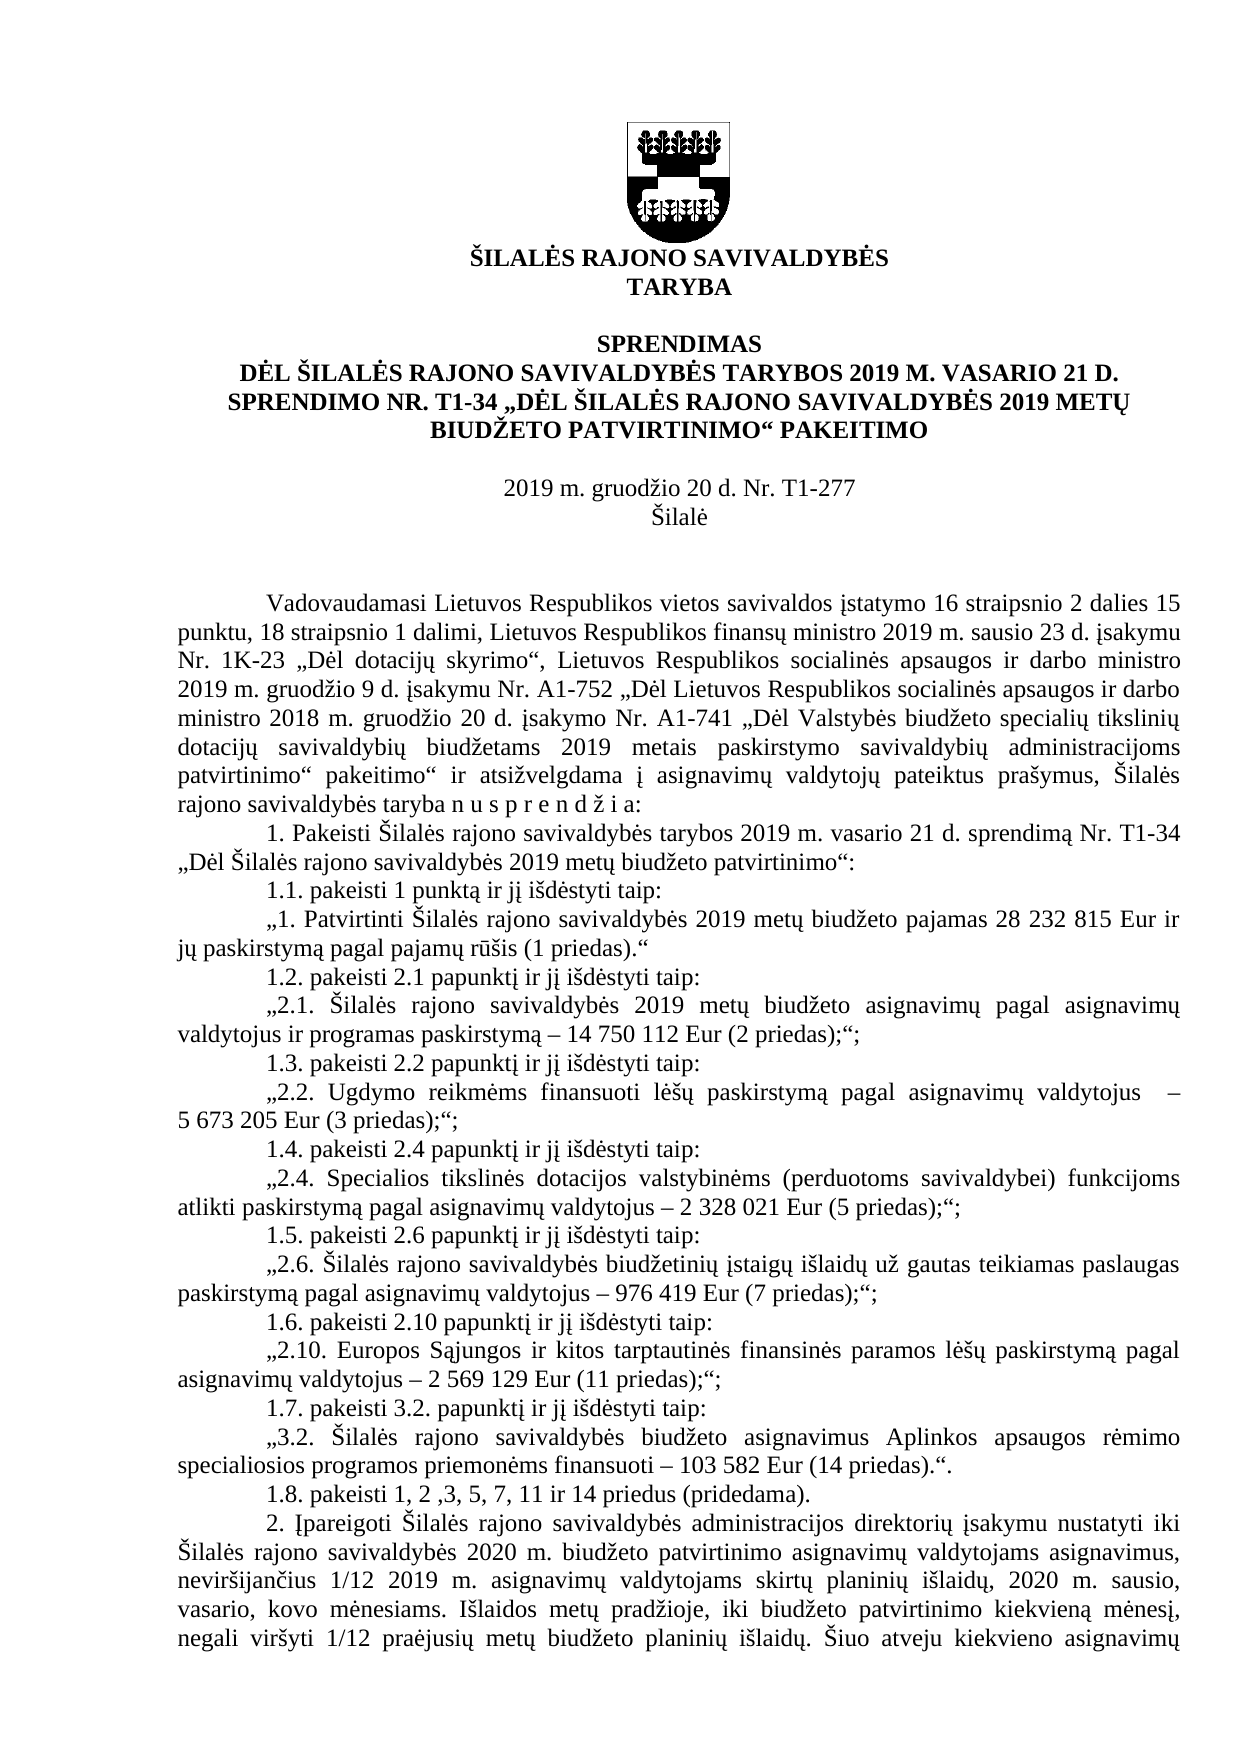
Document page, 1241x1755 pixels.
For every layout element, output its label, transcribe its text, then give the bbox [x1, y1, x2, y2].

text Šilalė [177, 502, 1181, 530]
text 1.8. pakeisti 1, 2 ,3, 5, 7, 11 ir 14 priedus (pridedama). [177, 1479, 1181, 1508]
text „2.4. Specialios tikslinės dotacijos valstybinėms (perduotoms savivaldybei) funkcijoms atlikti paskirstymą pagal asignavimų valdytojus – 2 328 021 Eur (5 priedas);“; [177, 1163, 1181, 1220]
text „3.2. Šilalės rajono savivaldybės biudžeto asignavimus Aplinkos apsaugos rėmimo specialiosios programos priemonėms finansuoti – 103 582 Eur (14 priedas).“. [177, 1422, 1181, 1479]
text SPRENDIMAS [177, 329, 1181, 358]
text Vadovaudamasi Lietuvos Respublikos vietos savivaldos įstatymo 16 straipsnio 2 dalies 15 punktu, 18 straipsnio 1 dalimi, Lietuvos Respublikos finansų ministro 2019 m. sausio 23 d. įsakymu Nr. 1K-23 „Dėl dotacijų skyrimo“, Lietuvos Respublikos socialinės apsaugos ir darbo ministro 2019 m. gruodžio 9 d. įsakymu Nr. A1-752 „Dėl Lietuvos Respublikos socialinės apsaugos ir darbo ministro 2018 m. gruodžio 20 d. įsakymo Nr. A1-741 „Dėl Valstybės biudžeto specialių tikslinių dotacijų savivaldybių biudžetams 2019 metais paskirstymo savivaldybių administracijoms patvirtinimo“ pakeitimo“ ir atsižvelgdama į asignavimų valdytojų pateiktus prašymus, Šilalės rajono savivaldybės taryba n u s p r e n d ž i a: [177, 588, 1181, 818]
text 2. Įpareigoti Šilalės rajono savivaldybės administracijos direktorių įsakymu nustatyti iki Šilalės rajono savivaldybės 2020 m. biudžeto patvirtinimo asignavimų valdytojams asignavimus, neviršijančius 1/12 2019 m. asignavimų valdytojams skirtų planinių išlaidų, 2020 m. sausio, vasario, kovo mėnesiams. Išlaidos metų pradžioje, iki biudžeto patvirtinimo kiekvieną mėnesį, negali viršyti 1/12 praėjusių metų biudžeto planinių išlaidų. Šiuo atveju kiekvieno asignavimų [177, 1508, 1181, 1652]
text DĖL ŠILALĖS RAJONO SAVIVALDYBĖS TARYBOS 2019 M. VASARIO 21 D. SPRENDIMO NR. T1-34 „DĖL ŠILALĖS RAJONO SAVIVALDYBĖS 2019 METŲ BIUDŽETO PATVIRTINIMO“ PAKEITIMO [177, 358, 1181, 444]
text „1. Patvirtinti Šilalės rajono savivaldybės 2019 metų biudžeto pajamas 28 232 815 Eur ir jų paskirstymą pagal pajamų rūšis (1 priedas).“ [177, 904, 1181, 962]
text 1.7. pakeisti 3.2. papunktį ir jį išdėstyti taip: [177, 1393, 1181, 1422]
text 1.5. pakeisti 2.6 papunktį ir jį išdėstyti taip: [177, 1220, 1181, 1249]
text ŠILALĖS RAJONO SAVIVALDYBĖS [177, 243, 1181, 272]
text „2.6. Šilalės rajono savivaldybės biudžetinių įstaigų išlaidų už gautas teikiamas paslaugas paskirstymą pagal asignavimų valdytojus – 976 419 Eur (7 priedas);“; [177, 1249, 1181, 1307]
text „2.1. Šilalės rajono savivaldybės 2019 metų biudžeto asignavimų pagal asignavimų valdytojus ir programas paskirstymą – 14 750 112 Eur (2 priedas);“; [177, 990, 1181, 1048]
text „2.10. Europos Sąjungos ir kitos tarptautinės finansinės paramos lėšų paskirstymą pagal asignavimų valdytojus – 2 569 129 Eur (11 priedas);“; [177, 1335, 1181, 1393]
text TARYBA [177, 272, 1181, 300]
text „2.2. Ugdymo reikmėms finansuoti lėšų paskirstymą pagal asignavimų valdytojus – 5 673 205 Eur (3 priedas);“; [177, 1077, 1181, 1134]
text 1.1. pakeisti 1 punktą ir jį išdėstyti taip: [177, 875, 1181, 904]
text 1.2. pakeisti 2.1 papunktį ir jį išdėstyti taip: [177, 962, 1181, 990]
text 1.4. pakeisti 2.4 papunktį ir jį išdėstyti taip: [177, 1134, 1181, 1163]
text 2019 m. gruodžio 20 d. Nr. T1-277 [177, 473, 1181, 502]
text 1.6. pakeisti 2.10 papunktį ir jį išdėstyti taip: [177, 1307, 1181, 1335]
text 1. Pakeisti Šilalės rajono savivaldybės tarybos 2019 m. vasario 21 d. sprendimą Nr. T1-34 „Dėl Šilalės rajono savivaldybės 2019 metų biudžeto patvirtinimo“: [177, 818, 1181, 875]
text 1.3. pakeisti 2.2 papunktį ir jį išdėstyti taip: [177, 1048, 1181, 1077]
